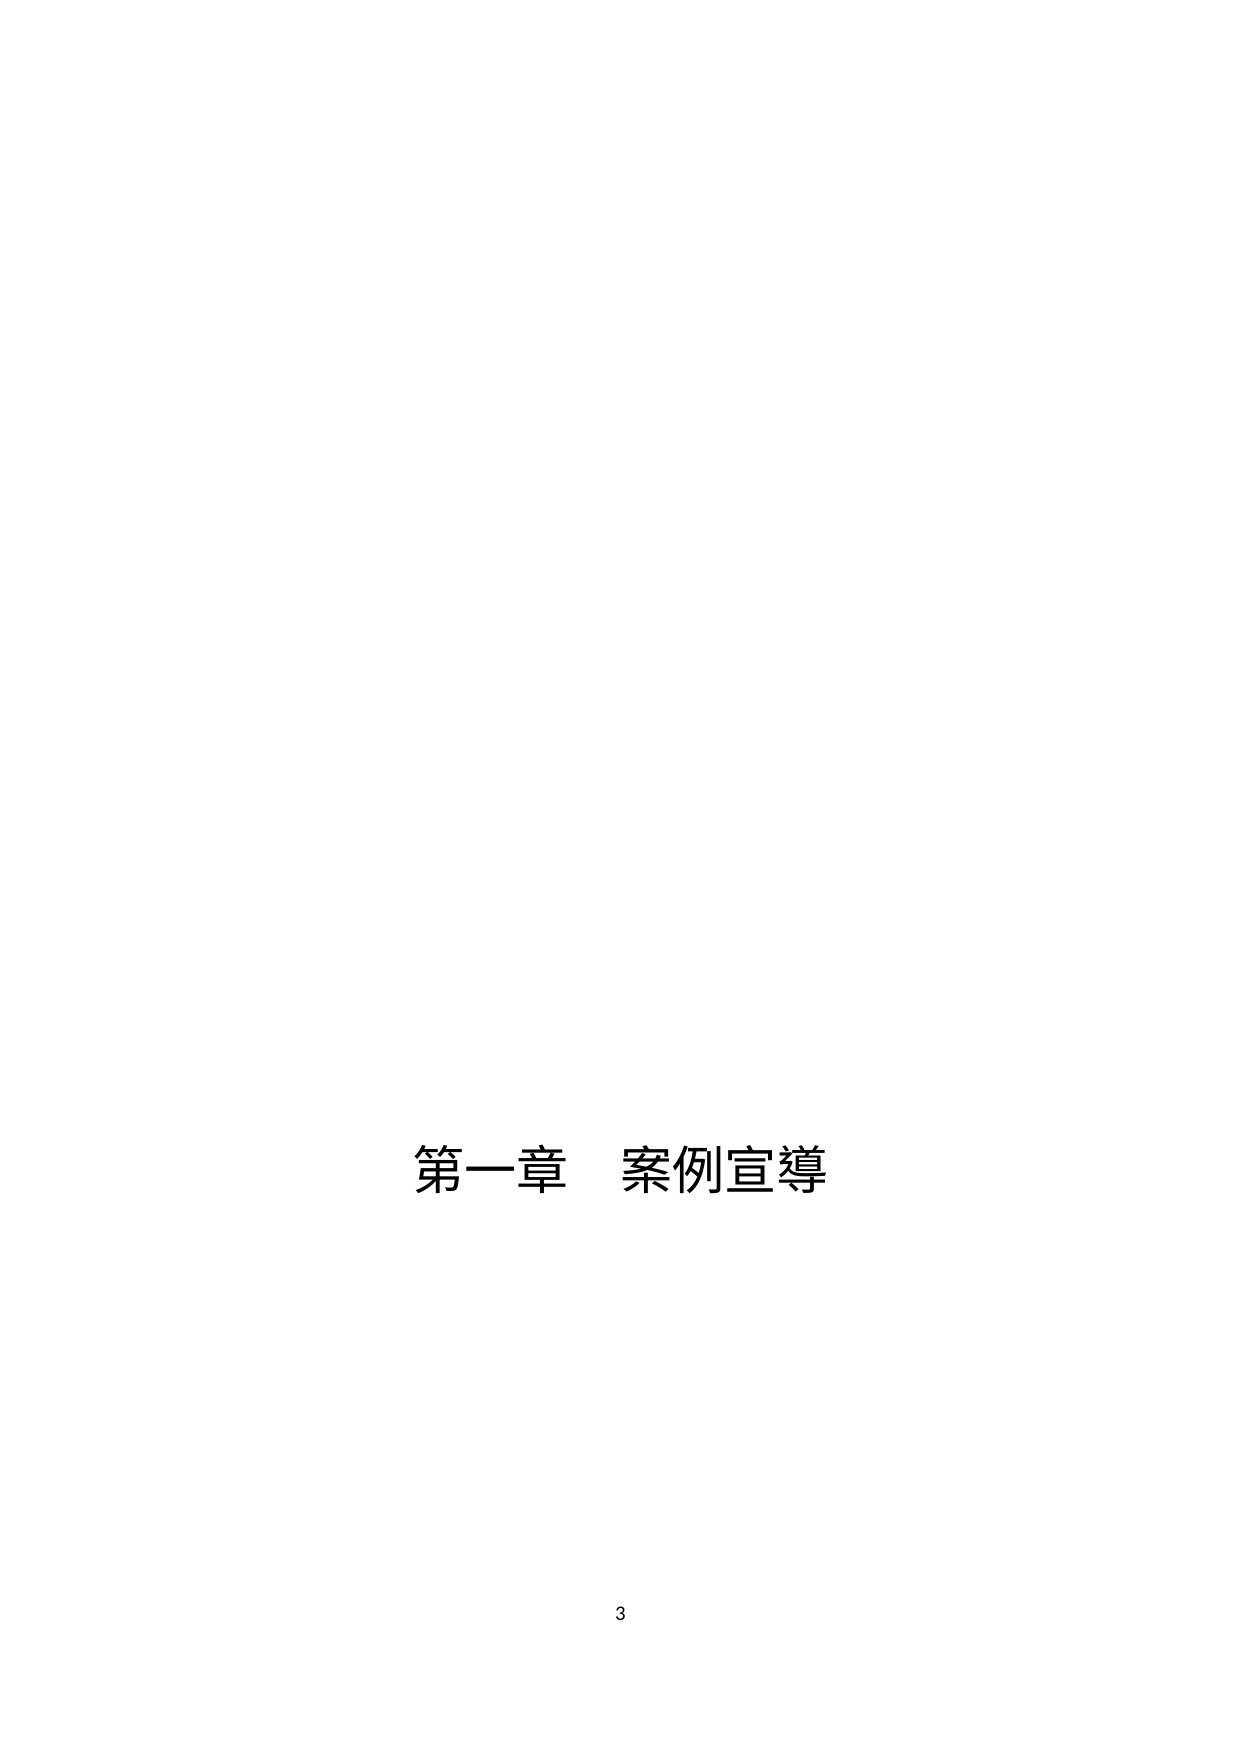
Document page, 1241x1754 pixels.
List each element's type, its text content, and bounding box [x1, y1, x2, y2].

text 第一章 案例宣導 [187, 1094, 1053, 1219]
